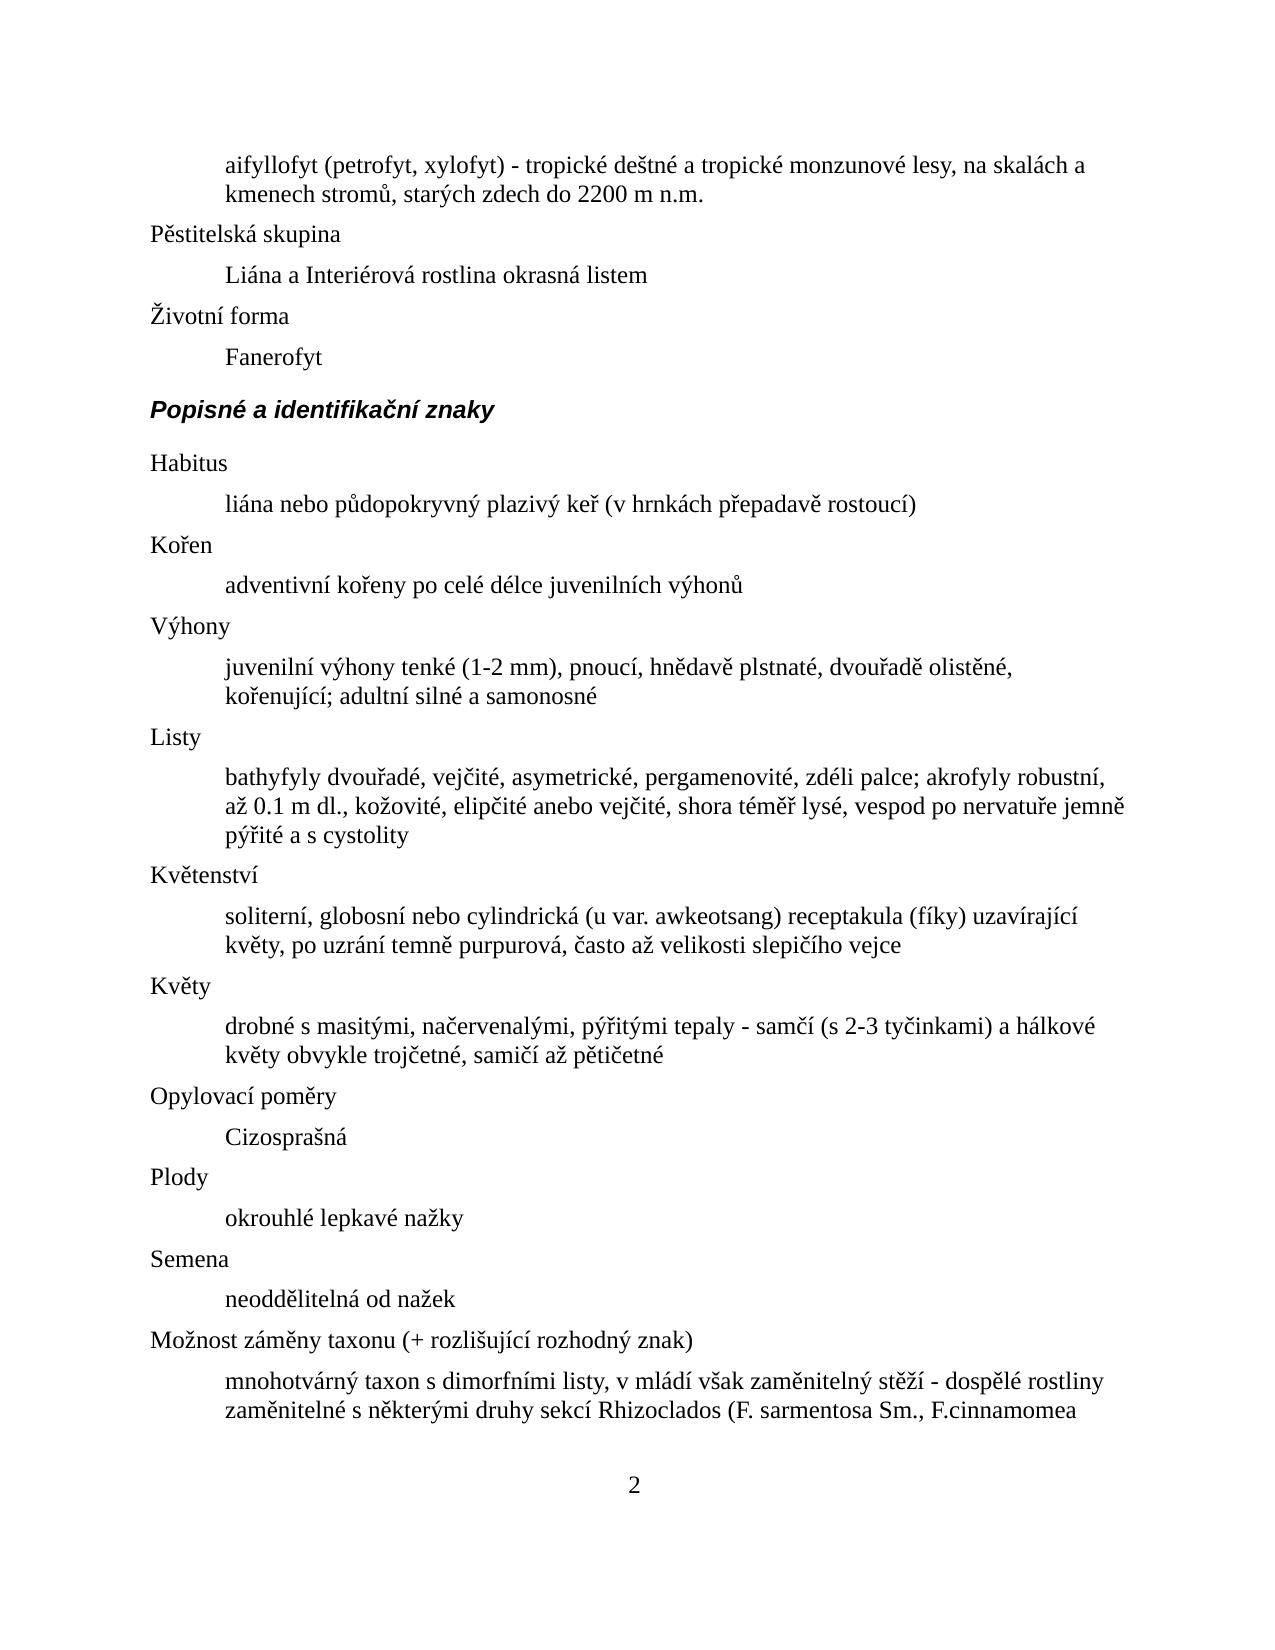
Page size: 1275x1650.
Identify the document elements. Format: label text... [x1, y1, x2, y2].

text Životní forma [150, 301, 1125, 330]
text liána nebo půdopokryvný plazivý keř (v hrnkách přepadavě rostoucí) [225, 489, 1125, 518]
text juvenilní výhony tenké (1-2 mm), pnoucí, hnědavě plstnaté, dvouřadě olistěné, kořenující; adultní silné a samonosné [225, 652, 1125, 709]
text Květy [150, 971, 1125, 999]
text soliterní, globosní nebo cylindrická (u var. awkeotsang) receptakula (fíky) uzavírající květy, po uzrání temně purpurová, často až velikosti slepičího vejce [225, 901, 1125, 959]
text Možnost záměny taxonu (+ rozlišující rozhodný znak) [150, 1325, 1125, 1354]
subtitle Popisné a identifikační znaky [150, 395, 1125, 424]
text Cizosprašná [225, 1122, 1125, 1150]
text Kořen [150, 530, 1125, 559]
text Semena [150, 1244, 1125, 1273]
text Opylovací poměry [150, 1081, 1125, 1110]
text Květenství [150, 861, 1125, 889]
text bathyfyly dvouřadé, vejčité, asymetrické, pergamenovité, zdéli palce; akrofyly robustní, až 0.1 m dl., kožovité, elipčité anebo vejčité, shora téměř lysé, vespod po nervatuře jemně pýřité a s cystolity [225, 762, 1125, 848]
text aifyllofyt (petrofyt, xylofyt) - tropické deštné a tropické monzunové lesy, na skalách a kmenech stromů, starých zdech do 2200 m n.m. [225, 150, 1125, 207]
text neoddělitelná od nažek [225, 1284, 1125, 1313]
text Fanerofyt [225, 342, 1125, 370]
text drobné s masitými, načervenalými, pýřitými tepaly - samčí (s 2-3 tyčinkami) a hálkové květy obvykle trojčetné, samičí až pětičetné [225, 1011, 1125, 1069]
text Habitus [150, 448, 1125, 477]
text Plody [150, 1162, 1125, 1191]
text adventivní kořeny po celé délce juvenilních výhonů [225, 571, 1125, 599]
text Listy [150, 722, 1125, 750]
text Liána a Interiérová rostlina okrasná listem [225, 260, 1125, 289]
text Pěstitelská skupina [150, 219, 1125, 248]
text mnohotvárný taxon s dimorfními listy, v mládí však zaměnitelný stěží - dospělé rostliny zaměnitelné s některými druhy sekcí Rhizoclados (F. sarmentosa Sm., F.cinnamomea [225, 1366, 1125, 1423]
text okrouhlé lepkavé nažky [225, 1203, 1125, 1232]
text Výhony [150, 611, 1125, 640]
